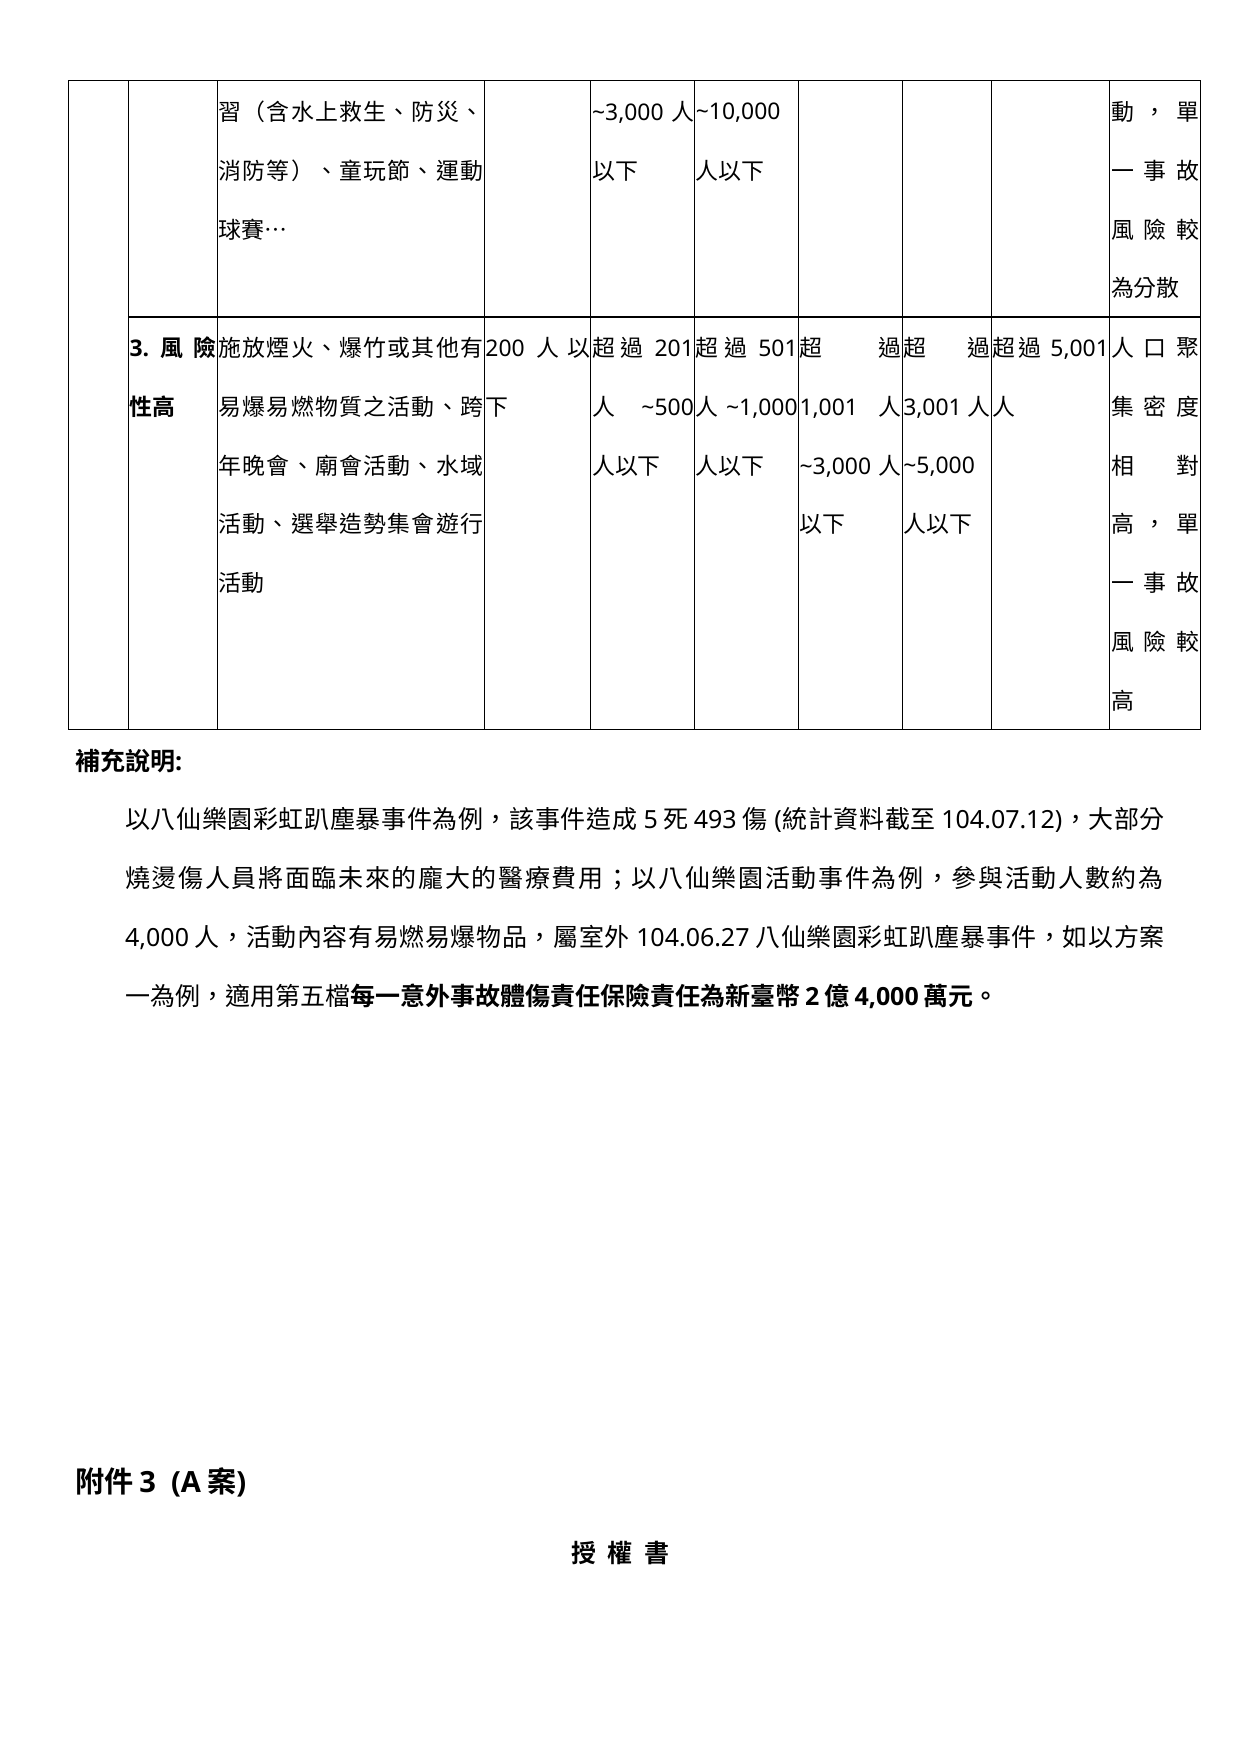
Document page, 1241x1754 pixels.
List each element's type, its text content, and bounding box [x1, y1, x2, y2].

table_cell 200人以下 [485, 318, 590, 729]
table_cell [992, 81, 1109, 316]
table_cell 超過3,001人~5,000人以下 [903, 318, 991, 729]
table_cell [799, 81, 902, 316]
table_cell [69, 81, 128, 729]
table_cell 超過5,001人 [992, 318, 1109, 729]
table_cell [129, 81, 217, 316]
text 附件3 (A案) [75, 1451, 1165, 1510]
table_cell [903, 81, 991, 316]
text 補充說明: [75, 730, 1165, 788]
table_cell 3.風險性高 [129, 318, 217, 729]
text 授 權 書 [75, 1522, 1165, 1581]
table_cell 人口聚集密度相對高，單一事故風險較高 [1110, 318, 1200, 729]
table_cell ~3,000人以下 [591, 81, 694, 316]
table_cell 動，單一事故風險較為分散 [1110, 81, 1200, 316]
table_cell 超過1,001人~3,000人以下 [799, 318, 902, 729]
text 以八仙樂園彩虹趴塵暴事件為例，該事件造成5死493傷 (統計資料截至104.07.12)，大部分燒燙傷人員將面臨未來的龐大的醫療費用；以八仙樂園活動事件為例，參與活動人數約為4,000人，活動內容有易燃易爆物品，屬室外104.06.27八仙樂園彩虹趴塵暴事件，如以方案一為例，適用第五檔每一意外事故體傷責任保險責任為新臺幣2億4,000萬元。 [125, 788, 1165, 1023]
table_cell 施放煙火、爆竹或其他有易爆易燃物質之活動、跨年晚會、廟會活動、水域活動、選舉造勢集會遊行活動 [218, 318, 484, 729]
table_cell ~10,000人以下 [695, 81, 798, 316]
table_cell 超過501人~1,000人以下 [695, 318, 798, 729]
table_cell 習（含水上救生、防災、消防等）、童玩節、運動球賽… [218, 81, 484, 316]
table_cell [485, 81, 590, 316]
table_cell 超過201人~500人以下 [591, 318, 694, 729]
